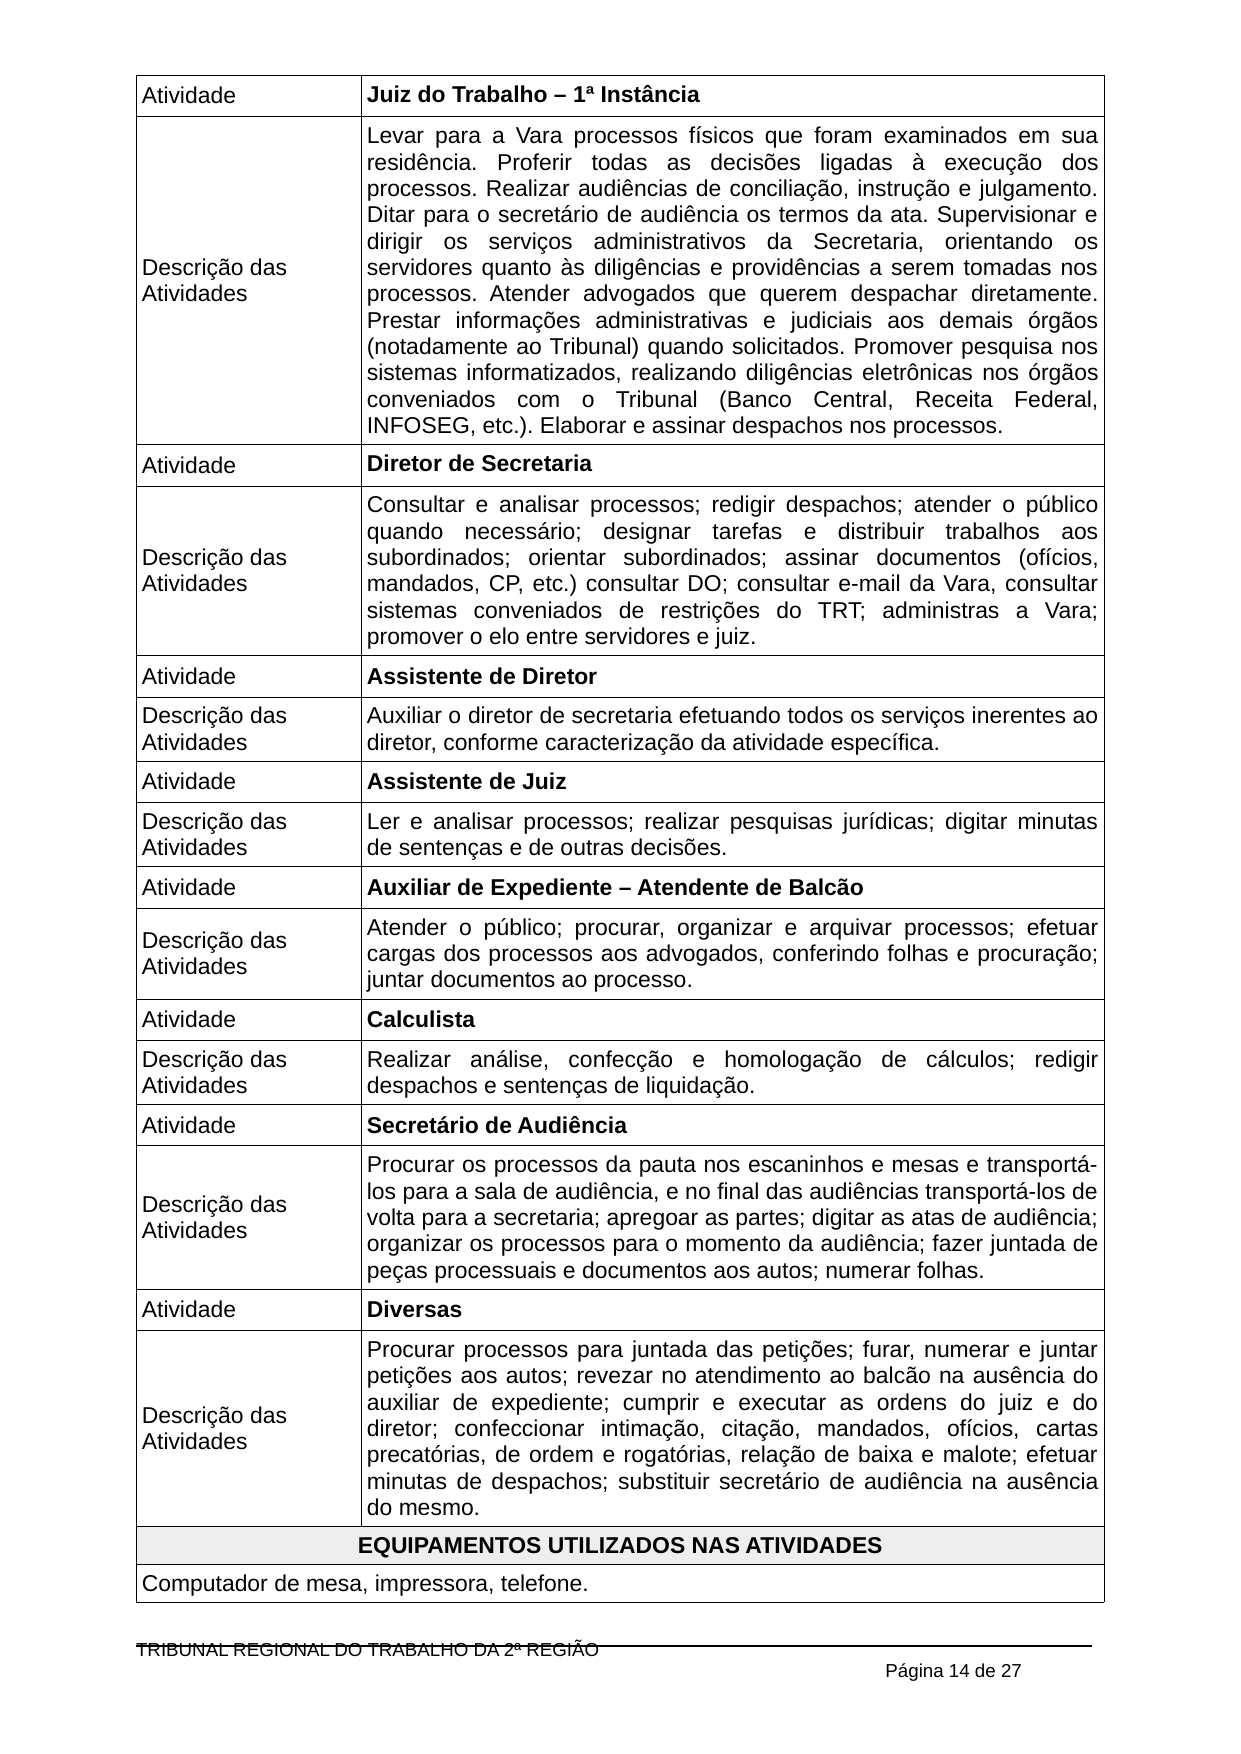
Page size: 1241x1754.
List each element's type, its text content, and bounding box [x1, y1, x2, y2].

table_cell EQUIPAMENTOS UTILIZADOS NAS ATIVIDADES [137, 1527, 1104, 1564]
table_cell Assistente de Juiz [362, 762, 1104, 802]
table_cell Descrição das Atividades [137, 1146, 361, 1289]
table_cell Auxiliar de Expediente – Atendente de Balcão [362, 867, 1104, 908]
table_cell Atividade [137, 1000, 361, 1040]
table_cell Descrição das Atividades [137, 909, 361, 998]
table_cell Descrição das Atividades [137, 698, 361, 761]
table_cell Diretor de Secretaria [362, 445, 1104, 486]
table_cell Consultar e analisar processos; redigir despachos; atender o público quando necessário; designar tarefas e distribuir trabalhos aos subordinados; orientar subordinados; assinar documentos (ofícios, mandados, CP, etc.) consultar DO; consultar e-mail da Vara, consultar sistemas conveniados de restrições do TRT; administras a Vara; promover o elo entre servidores e juiz. [362, 487, 1104, 655]
table_cell Atividade [137, 76, 361, 116]
table_cell Descrição das Atividades [137, 487, 361, 655]
table_cell Ler e analisar processos; realizar pesquisas jurídicas; digitar minutas de sentenças e de outras decisões. [362, 803, 1104, 866]
table_cell Atividade [137, 1290, 361, 1330]
table_cell Atividade [137, 656, 361, 697]
table_cell Descrição das Atividades [137, 803, 361, 866]
table_cell Computador de mesa, impressora, telefone. [137, 1565, 1104, 1602]
table_cell Procurar os processos da pauta nos escaninhos e mesas e transportá-los para a sala de audiência, e no final das audiências transportá-los de volta para a secretaria; apregoar as partes; digitar as atas de audiência; organizar os processos para o momento da audiência; fazer juntada de peças processuais e documentos aos autos; numerar folhas. [362, 1146, 1104, 1289]
table_cell Levar para a Vara processos físicos que foram examinados em sua residência. Proferir todas as decisões ligadas à execução dos processos. Realizar audiências de conciliação, instrução e julgamento. Ditar para o secretário de audiência os termos da ata. Supervisionar e dirigir os serviços administrativos da Secretaria, orientando os servidores quanto às diligências e providências a serem tomadas nos processos. Atender advogados que querem despachar diretamente. Prestar informações administrativas e judiciais aos demais órgãos (notadamente ao Tribunal) quando solicitados. Promover pesquisa nos sistemas informatizados, realizando diligências eletrônicas nos órgãos conveniados com o Tribunal (Banco Central, Receita Federal, INFOSEG, etc.). Elaborar e assinar despachos nos processos. [362, 117, 1104, 444]
table_cell Atividade [137, 867, 361, 908]
table_cell Realizar análise, confecção e homologação de cálculos; redigir despachos e sentenças de liquidação. [362, 1041, 1104, 1104]
table_cell Juiz do Trabalho – 1ª Instância [362, 76, 1104, 116]
table_cell Descrição das Atividades [137, 117, 361, 444]
table_cell Atividade [137, 1105, 361, 1145]
table_cell Descrição das Atividades [137, 1331, 361, 1526]
table_cell Atividade [137, 445, 361, 486]
table_cell Secretário de Audiência [362, 1105, 1104, 1145]
table_cell Descrição das Atividades [137, 1041, 361, 1104]
table_cell Diversas [362, 1290, 1104, 1330]
table_cell Calculista [362, 1000, 1104, 1040]
table_cell Assistente de Diretor [362, 656, 1104, 697]
table_cell Procurar processos para juntada das petições; furar, numerar e juntar petições aos autos; revezar no atendimento ao balcão na ausência do auxiliar de expediente; cumprir e executar as ordens do juiz e do diretor; confeccionar intimação, citação, mandados, ofícios, cartas precatórias, de ordem e rogatórias, relação de baixa e malote; efetuar minutas de despachos; substituir secretário de audiência na ausência do mesmo. [362, 1331, 1104, 1526]
table_cell Atividade [137, 762, 361, 802]
table_cell Atender o público; procurar, organizar e arquivar processos; efetuar cargas dos processos aos advogados, conferindo folhas e procuração; juntar documentos ao processo. [362, 909, 1104, 998]
table_cell Auxiliar o diretor de secretaria efetuando todos os serviços inerentes ao diretor, conforme caracterização da atividade específica. [362, 698, 1104, 761]
